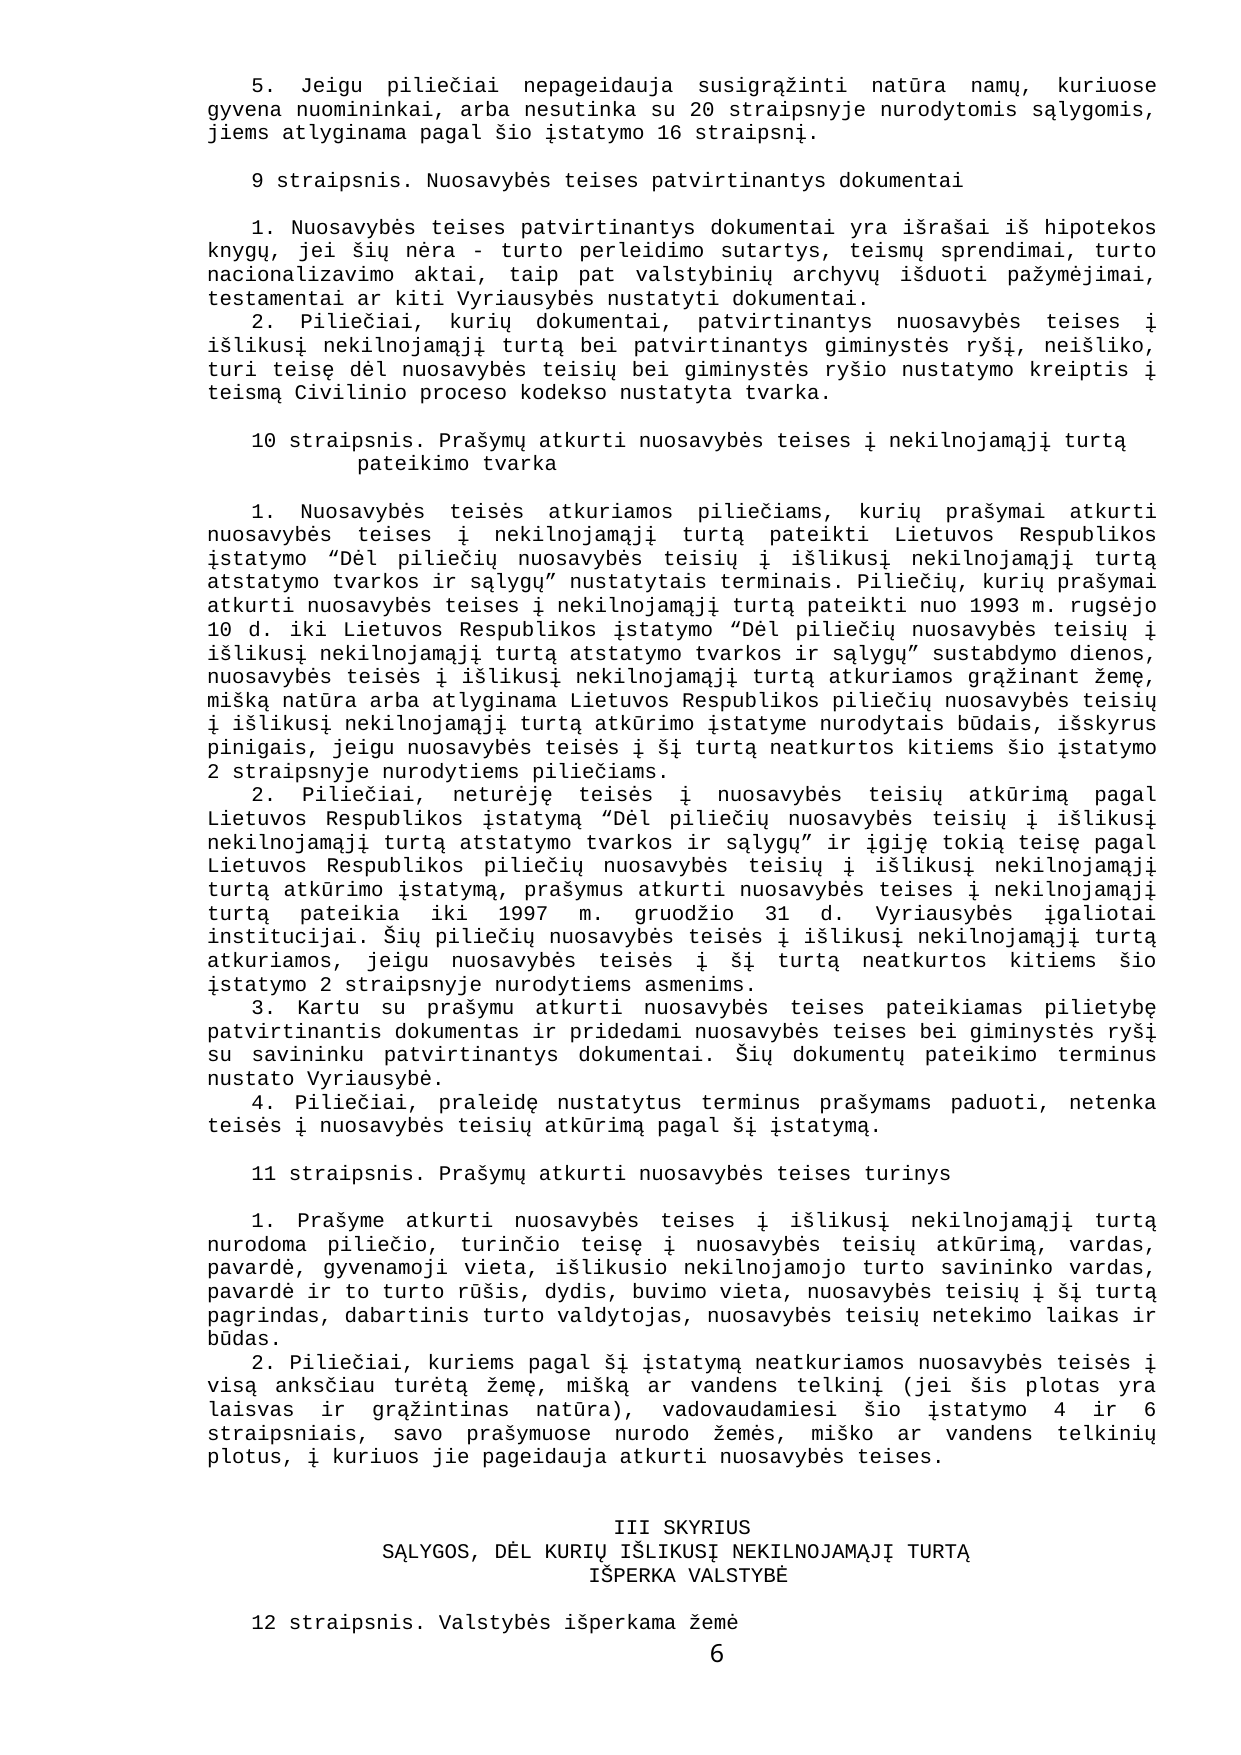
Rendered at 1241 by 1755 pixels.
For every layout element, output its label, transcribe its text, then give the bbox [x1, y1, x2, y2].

text 11 straipsnis. Prašymų atkurti nuosavybės teises turinys [207, 1163, 1157, 1186]
text pateikimo tvarka [207, 453, 1157, 477]
text 2. Piliečiai, kurių dokumentai, patvirtinantys nuosavybės teises į išlikusį nekilnojamąjį turtą bei patvirtinantys giminystės ryšį, neišliko, turi teisę dėl nuosavybės teisių bei giminystės ryšio nustatymo kreiptis į teismą Civilinio proceso kodekso nustatyta tvarka. [207, 311, 1157, 406]
text 2. Piliečiai, neturėję teisės į nuosavybės teisių atkūrimą pagal Lietuvos Respublikos įstatymą “Dėl piliečių nuosavybės teisių į išlikusį nekilnojamąjį turtą atstatymo tvarkos ir sąlygų” ir įgiję tokią teisę pagal Lietuvos Respublikos piliečių nuosavybės teisių į išlikusį nekilnojamąjį turtą atkūrimo įstatymą, prašymus atkurti nuosavybės teises į nekilnojamąjį turtą pateikia iki 1997 m. gruodžio 31 d. Vyriausybės įgaliotai institucijai. Šių piliečių nuosavybės teisės į išlikusį nekilnojamąjį turtą atkuriamos, jeigu nuosavybės teisės į šį turtą neatkurtos kitiems šio įstatymo 2 straipsnyje nurodytiems asmenims. [207, 784, 1157, 997]
text 10 straipsnis. Prašymų atkurti nuosavybės teises į nekilnojamąjį turtą [207, 430, 1157, 453]
text SĄLYGOS, DĖL KURIŲ IŠLIKUSĮ NEKILNOJAMĄJĮ TURTĄ [207, 1541, 1157, 1565]
text 1. Nuosavybės teisės atkuriamos piliečiams, kurių prašymai atkurti nuosavybės teises į nekilnojamąjį turtą pateikti Lietuvos Respublikos įstatymo “Dėl piliečių nuosavybės teisių į išlikusį nekilnojamąjį turtą atstatymo tvarkos ir sąlygų” nustatytais terminais. Piliečių, kurių prašymai atkurti nuosavybės teises į nekilnojamąjį turtą pateikti nuo 1993 m. rugsėjo 10 d. iki Lietuvos Respublikos įstatymo “Dėl piliečių nuosavybės teisių į išlikusį nekilnojamąjį turtą atstatymo tvarkos ir sąlygų” sustabdymo dienos, nuosavybės teisės į išlikusį nekilnojamąjį turtą atkuriamos grąžinant žemę, mišką natūra arba atlyginama Lietuvos Respublikos piliečių nuosavybės teisių į išlikusį nekilnojamąjį turtą atkūrimo įstatyme nurodytais būdais, išskyrus pinigais, jeigu nuosavybės teisės į šį turtą neatkurtos kitiems šio įstatymo 2 straipsnyje nurodytiems piliečiams. [207, 501, 1157, 784]
text 4. Piliečiai, praleidę nustatytus terminus prašymams paduoti, netenka teisės į nuosavybės teisių atkūrimą pagal šį įstatymą. [207, 1092, 1157, 1139]
text 9 straipsnis. Nuosavybės teises patvirtinantys dokumentai [207, 169, 1157, 193]
text 5. Jeigu piliečiai nepageidauja susigrąžinti natūra namų, kuriuose gyvena nuomininkai, arba nesutinka su 20 straipsnyje nurodytomis sąlygomis, jiems atlyginama pagal šio įstatymo 16 straipsnį. [207, 75, 1157, 146]
text 1. Prašyme atkurti nuosavybės teises į išlikusį nekilnojamąjį turtą nurodoma piliečio, turinčio teisę į nuosavybės teisių atkūrimą, vardas, pavardė, gyvenamoji vieta, išlikusio nekilnojamojo turto savininko vardas, pavardė ir to turto rūšis, dydis, buvimo vieta, nuosavybės teisių į šį turtą pagrindas, dabartinis turto valdytojas, nuosavybės teisių netekimo laikas ir būdas. [207, 1210, 1157, 1352]
text III SKYRIUS [207, 1517, 1157, 1541]
text 1. Nuosavybės teises patvirtinantys dokumentai yra išrašai iš hipotekos knygų, jei šių nėra - turto perleidimo sutartys, teismų sprendimai, turto nacionalizavimo aktai, taip pat valstybinių archyvų išduoti pažymėjimai, testamentai ar kiti Vyriausybės nustatyti dokumentai. [207, 217, 1157, 311]
text 3. Kartu su prašymu atkurti nuosavybės teises pateikiamas pilietybę patvirtinantis dokumentas ir pridedami nuosavybės teises bei giminystės ryšį su savininku patvirtinantys dokumentai. Šių dokumentų pateikimo terminus nustato Vyriausybė. [207, 997, 1157, 1092]
text IŠPERKA VALSTYBĖ [207, 1565, 1157, 1588]
text 2. Piliečiai, kuriems pagal šį įstatymą neatkuriamos nuosavybės teisės į visą anksčiau turėtą žemę, mišką ar vandens telkinį (jei šis plotas yra laisvas ir grąžintinas natūra), vadovaudamiesi šio įstatymo 4 ir 6 straipsniais, savo prašymuose nurodo žemės, miško ar vandens telkinių plotus, į kuriuos jie pageidauja atkurti nuosavybės teises. [207, 1352, 1157, 1470]
text 12 straipsnis. Valstybės išperkama žemė [207, 1612, 1157, 1636]
